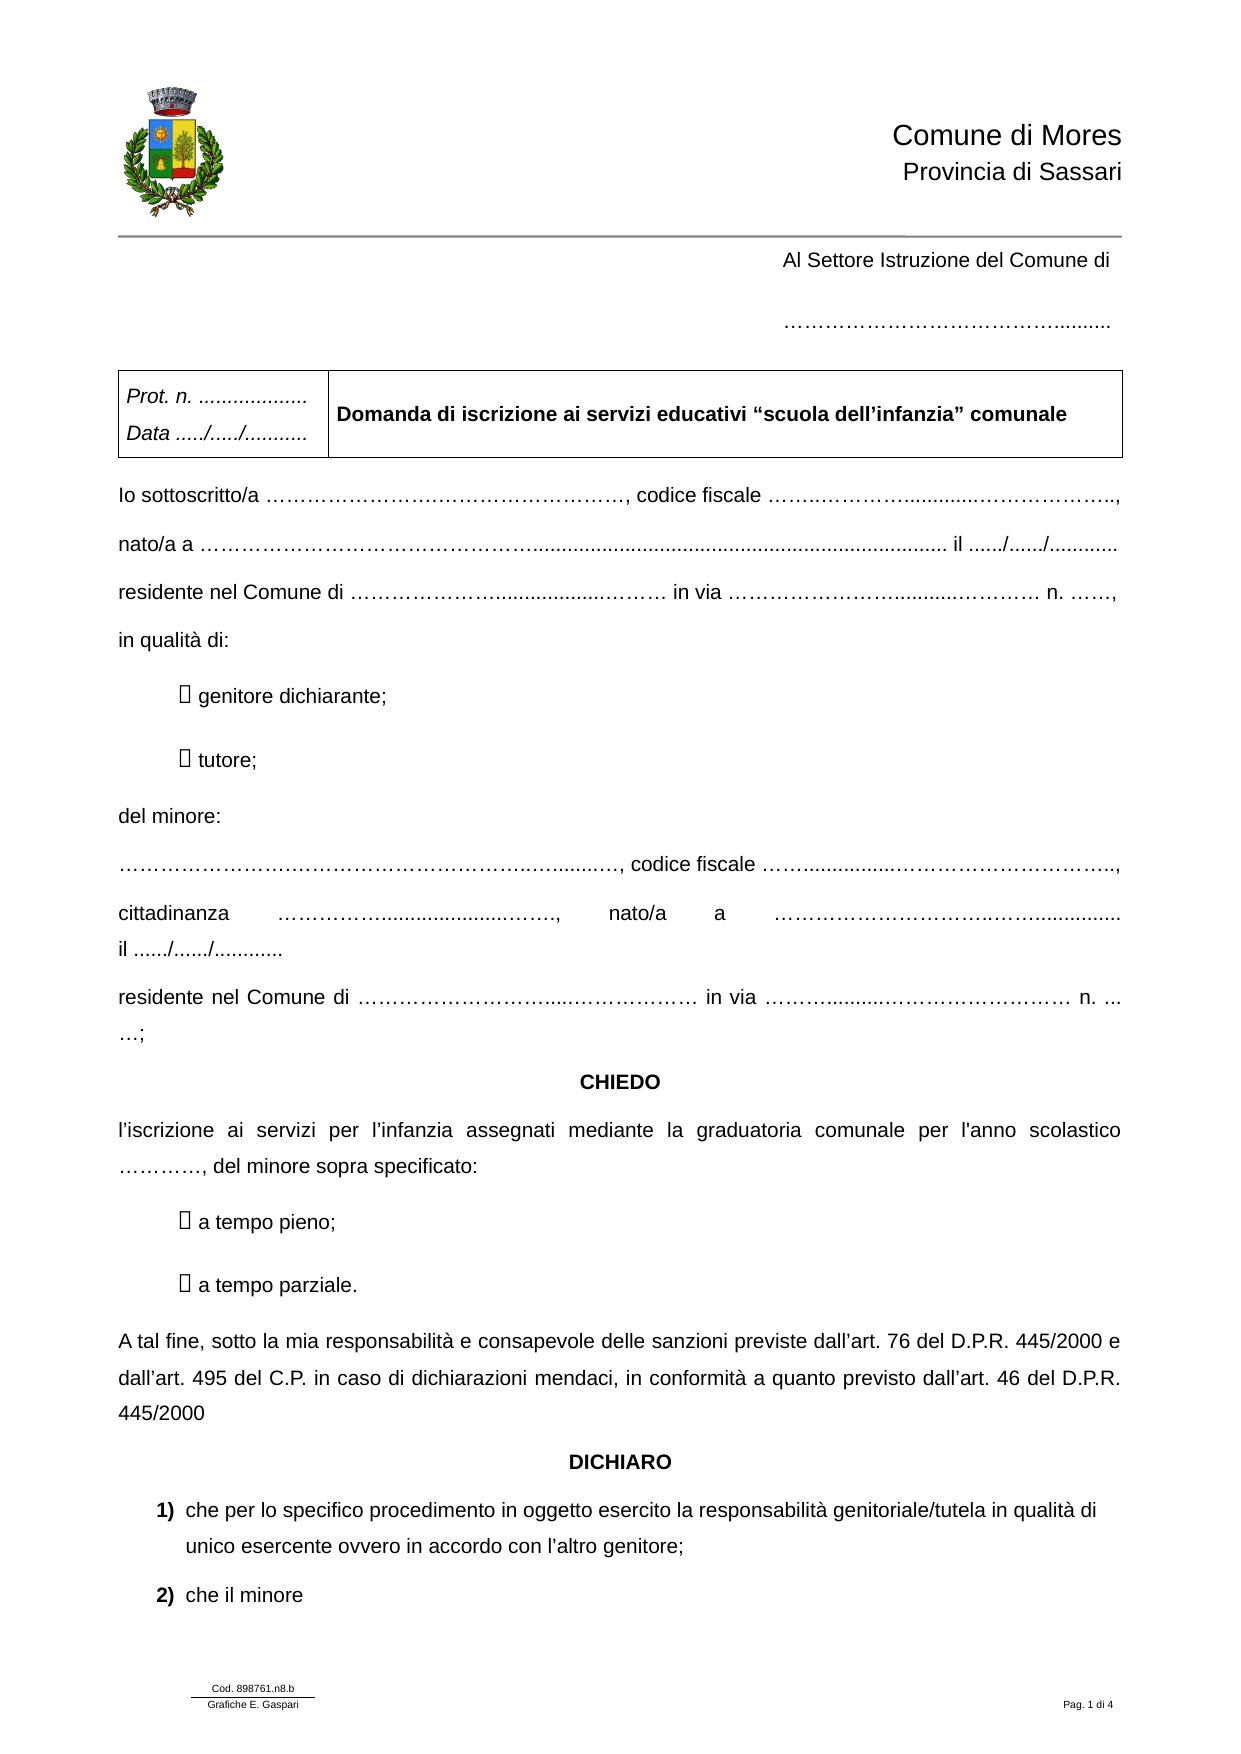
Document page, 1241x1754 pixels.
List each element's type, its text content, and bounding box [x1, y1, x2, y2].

text cittadinanza ……………......................……., nato/a a …………………………..……............... il ....../....../............ [118, 901, 1122, 961]
list che il minore [156, 1582, 1122, 1606]
text l’iscrizione ai servizi per l’infanzia assegnati mediante la graduatoria comunale per l'anno scolastico …………, del minore sopra specificato: [118, 1118, 1122, 1178]
text CHIEDO [118, 1069, 1122, 1093]
text …………………….……………………………..…........…, codice fiscale ……................………………………….., [118, 852, 1122, 876]
text ………………………………….......... [118, 309, 1122, 333]
text  a tempo pieno; [177, 1202, 1122, 1236]
text nato/a a …………………………………………........................................................................ il ....../....../............ [118, 531, 1122, 555]
table_header Prot. n. ................... Data ...../...../........... [119, 371, 328, 457]
text  genitore dichiarante; [177, 677, 1122, 711]
text DICHIARO [118, 1450, 1122, 1474]
picture [122, 87, 224, 219]
text Nell'elenco degli allegati [242, 213, 602, 235]
text  a tempo parziale. [177, 1266, 1122, 1300]
text Al Settore Istruzione del Comune di [118, 248, 1122, 272]
text Comune di Mores [224, 118, 1122, 152]
text in qualità di: [118, 628, 1122, 652]
table_header Domanda di iscrizione ai servizi educativi “scuola dell’infanzia” comunale [329, 371, 1122, 457]
text Provincia di Sassari [224, 157, 1122, 185]
text A tal fine, sotto la mia responsabilità e consapevole delle sanzioni previste dall’art. 76 del D.P.R. 445/2000 e dall’art. 495 del C.P. in caso di dichiarazioni mendaci, in conformità a quanto previsto dall’art. 46 del D.P.R. 445/2000 [118, 1329, 1122, 1425]
list che per lo specifico procedimento in oggetto esercito la responsabilità genitoriale/tutela in qualità di unico esercente ovvero in accordo con l’altro genitore; [156, 1498, 1122, 1558]
text Io sottoscritto/a …………………….………………………, codice fiscale ……..………….............……………….., [118, 483, 1122, 507]
text  tutore; [177, 740, 1122, 774]
text residente nel Comune di ……………………….....……………… in via ………..........……………………… n. ...…; [118, 985, 1122, 1045]
text residente nel Comune di …………………...................……… in via ……………………...........………… n. ……, [118, 580, 1122, 604]
text del minore: [118, 804, 1122, 828]
